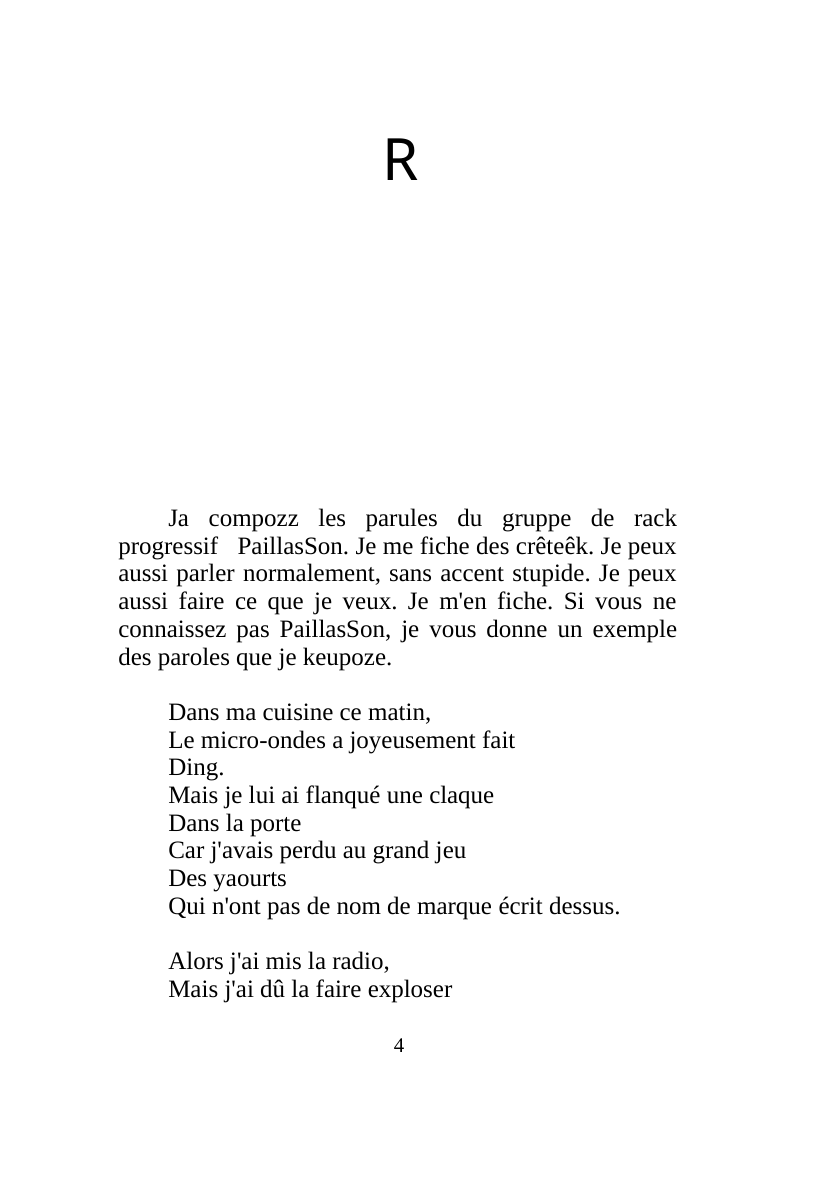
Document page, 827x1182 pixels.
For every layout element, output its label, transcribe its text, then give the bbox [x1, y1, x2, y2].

text Le micro‑ondes a joyeusement fait [118, 726, 677, 753]
text Qui n'ont pas de nom de marque écrit dessus. [118, 892, 677, 920]
text Alors j'ai mis la radio, [118, 947, 677, 975]
text Ding. [118, 753, 677, 781]
text Ja compozz les parules du gruppe de rack progressif PaillasSon. Je me fiche des crêteêk. Je peux aussi parler normalement, sans accent stupide. Je peux aussi faire ce que je veux. Je m'en fiche. Si vous ne connaissez pas PaillasSon, je vous donne un exemple des paroles que je keupoze. [118, 504, 677, 670]
text Dans la porte [118, 809, 677, 837]
text Dans ma cuisine ce matin, [118, 698, 677, 726]
text Mais j'ai dû la faire exploser [118, 975, 677, 1003]
text Des yaourts [118, 864, 677, 892]
text Car j'avais perdu au grand jeu [118, 837, 677, 864]
text Mais je lui ai flanqué une claque [118, 781, 677, 809]
text R [121, 118, 679, 198]
